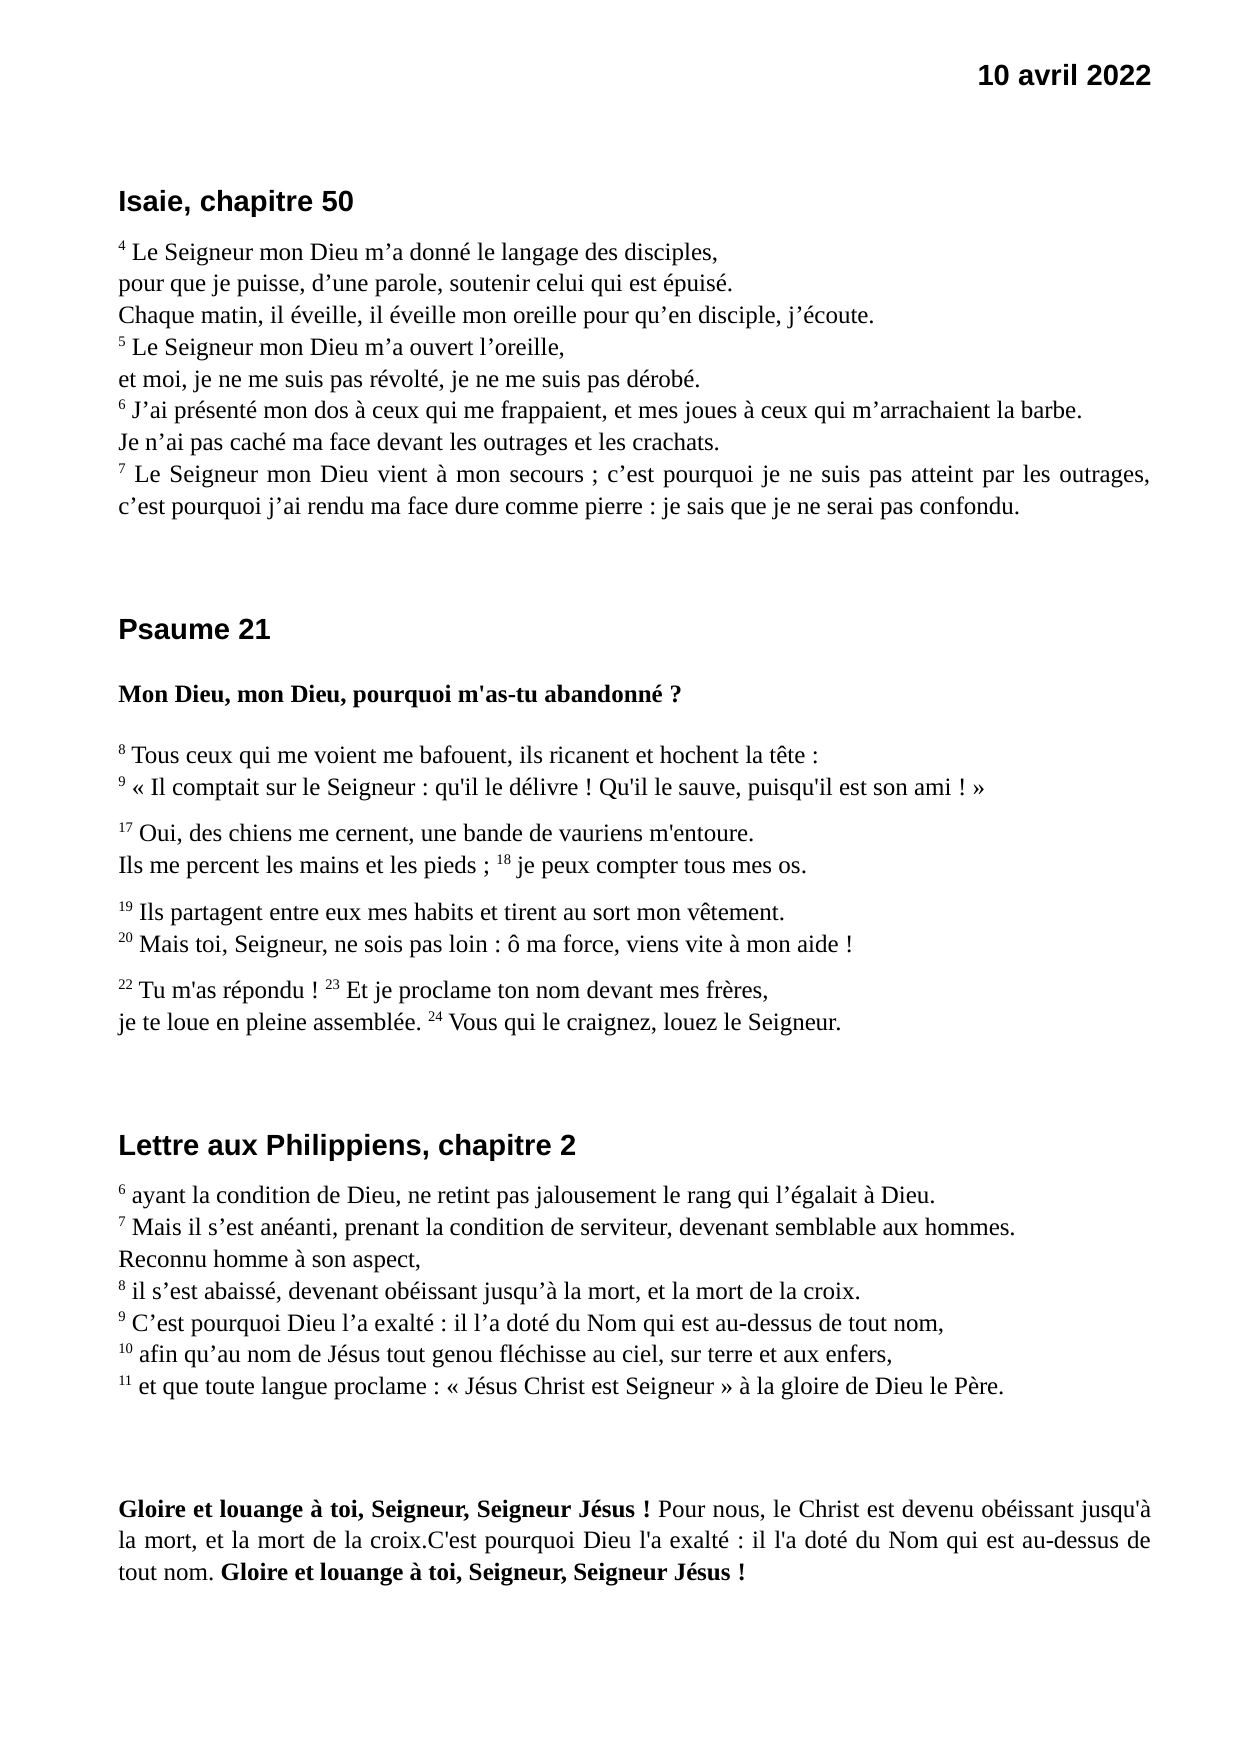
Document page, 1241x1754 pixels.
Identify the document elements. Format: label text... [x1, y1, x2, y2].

text je te loue en pleine assemblée. 24 Vous qui le craignez, louez le Seigneur. [118, 1008, 1152, 1036]
text 9 C’est pourquoi Dieu l’a exalté : il l’a doté du Nom qui est au-dessus de tout nom, [118, 1309, 1152, 1336]
text 5 Le Seigneur mon Dieu m’a ouvert l’oreille, [118, 333, 1152, 361]
text Chaque matin, il éveille, il éveille mon oreille pour qu’en disciple, j’écoute. [118, 301, 1152, 329]
text 9 « Il comptait sur le Seigneur : qu'il le délivre ! Qu'il le sauve, puisqu'il est son ami ! » [118, 773, 1152, 801]
text 8 il s’est abaissé, devenant obéissant jusqu’à la mort, et la mort de la croix. [118, 1277, 1152, 1304]
text Reconnu homme à son aspect, [118, 1245, 1152, 1273]
text 8 Tous ceux qui me voient me bafouent, ils ricanent et hochent la tête : [118, 741, 1152, 769]
text 11 et que toute langue proclame : « Jésus Christ est Seigneur » à la gloire de Dieu le Père. [118, 1372, 1152, 1400]
text 22 Tu m'as répondu ! 23 Et je proclame ton nom devant mes frères, [118, 976, 1152, 1004]
text 7 Le Seigneur mon Dieu vient à mon secours ; c’est pourquoi je ne suis pas atteint par les outrages, c’est pourquoi j’ai rendu ma face dure comme pierre : je sais que je ne serai pas confondu. [118, 460, 1152, 519]
text Gloire et louange à toi, Seigneur, Seigneur Jésus ! Pour nous, le Christ est devenu obéissant jusqu'à la mort, et la mort de la croix.C'est pourquoi Dieu l'a exalté : il l'a doté du Nom qui est au-dessus de tout nom. Gloire et louange à toi, Seigneur, Seigneur Jésus ! [118, 1495, 1152, 1586]
subtitle 10 avril 2022 [118, 59, 1152, 92]
text 10 afin qu’au nom de Jésus tout genou fléchisse au ciel, sur terre et aux enfers, [118, 1340, 1152, 1368]
text Ils me percent les mains et les pieds ; 18 je peux compter tous mes os. [118, 851, 1152, 879]
text Mon Dieu, mon Dieu, pourquoi m'as-tu abandonné ? [118, 680, 1152, 708]
text 6 ayant la condition de Dieu, ne retint pas jalousement le rang qui l’égalait à Dieu. [118, 1182, 1152, 1209]
text 19 Ils partagent entre eux mes habits et tirent au sort mon vêtement. [118, 898, 1152, 926]
subtitle Isaie, chapitre 50 [118, 185, 1152, 218]
text 20 Mais toi, Seigneur, ne sois pas loin : ô ma force, viens vite à mon aide ! [118, 930, 1152, 957]
subtitle Psaume 21 [118, 613, 1152, 646]
text 17 Oui, des chiens me cernent, une bande de vauriens m'entoure. [118, 819, 1152, 847]
text 7 Mais il s’est anéanti, prenant la condition de serviteur, devenant semblable aux hommes. [118, 1213, 1152, 1241]
text 6 J’ai présenté mon dos à ceux qui me frappaient, et mes joues à ceux qui m’arrachaient la barbe. [118, 396, 1152, 424]
text pour que je puisse, d’une parole, soutenir celui qui est épuisé. [118, 269, 1152, 297]
subtitle Lettre aux Philippiens, chapitre 2 [118, 1129, 1152, 1162]
text Je n’ai pas caché ma face devant les outrages et les crachats. [118, 428, 1152, 456]
text 4 Le Seigneur mon Dieu m’a donné le langage des disciples, [118, 238, 1152, 265]
text et moi, je ne me suis pas révolté, je ne me suis pas dérobé. [118, 365, 1152, 392]
